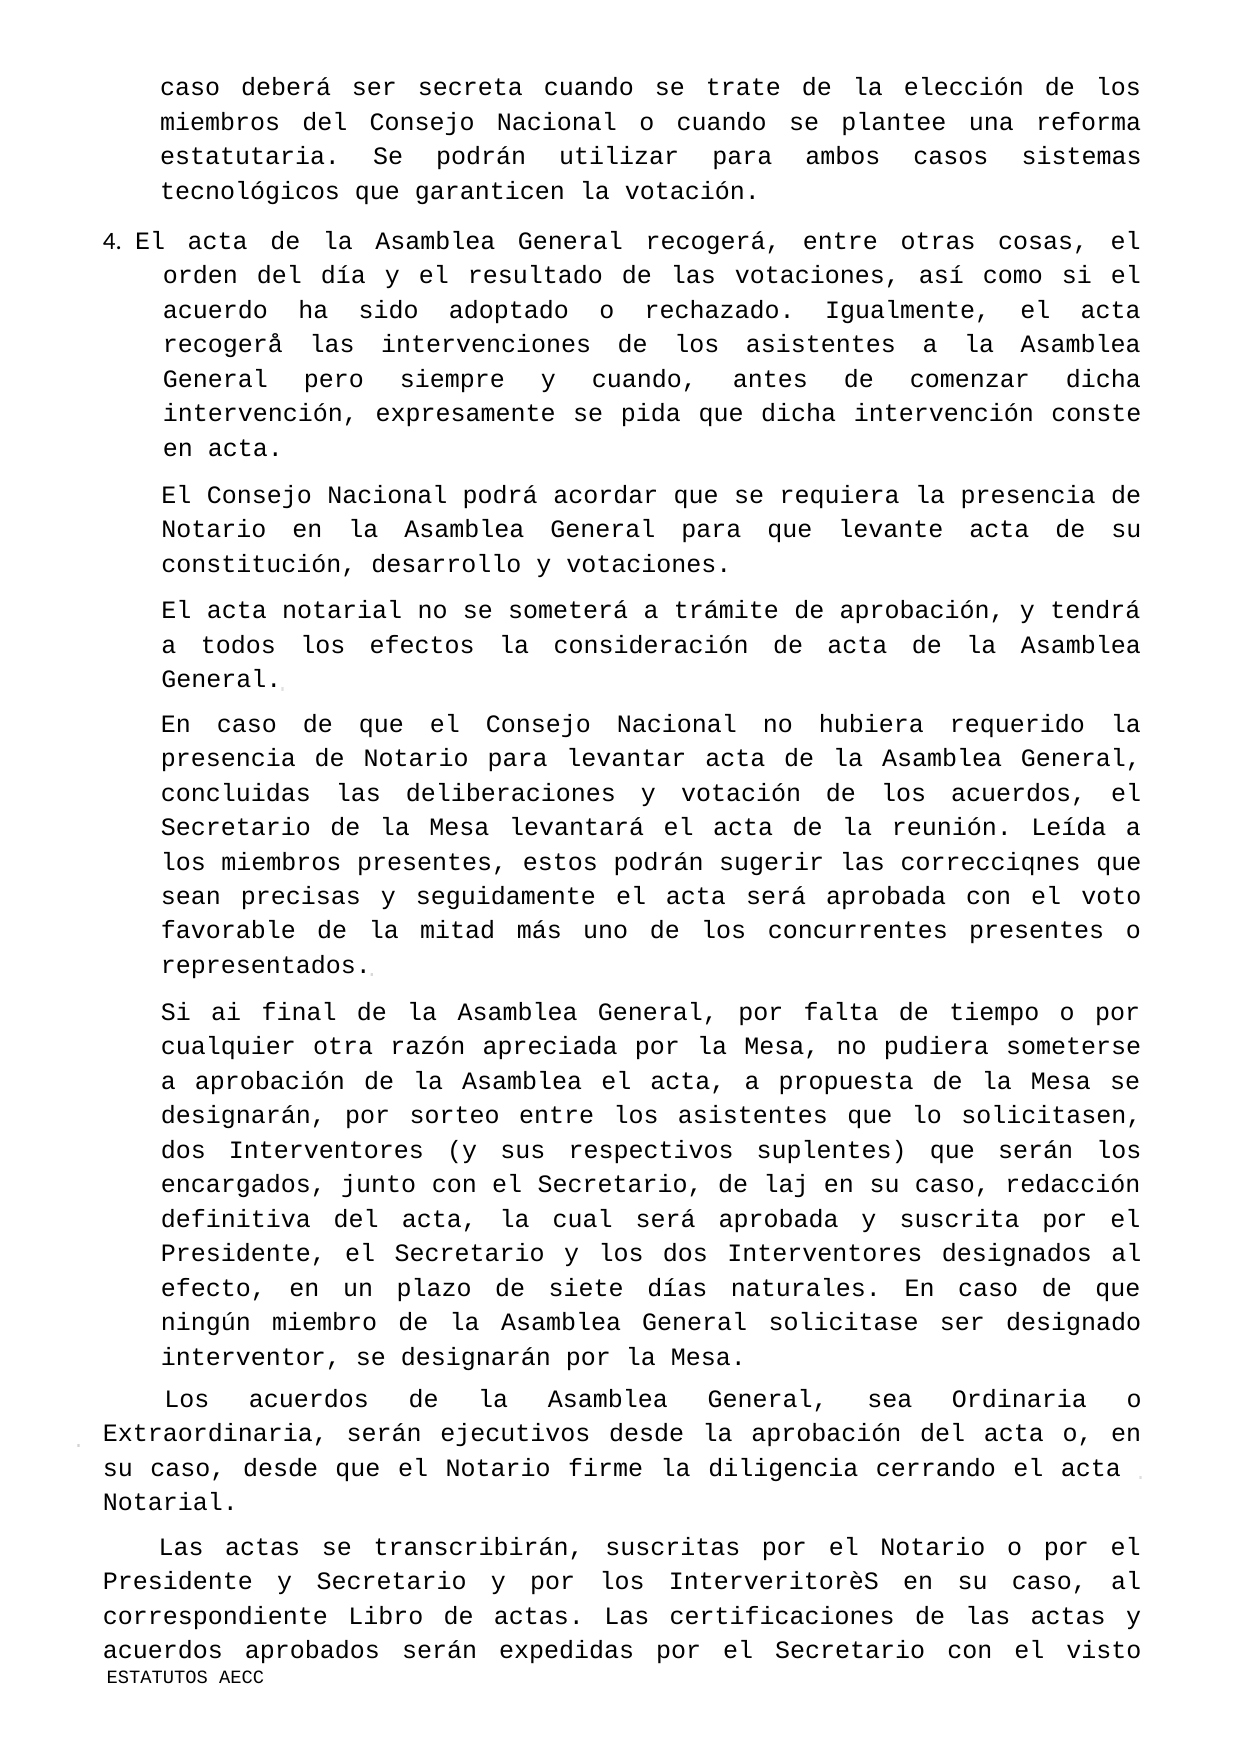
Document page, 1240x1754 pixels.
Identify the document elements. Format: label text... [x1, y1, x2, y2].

text Si ai final de la Asamblea General, por falta de tiempo o por cualquier otra razón apreciada por la Mesa, no pudiera someterse a aprobación de la Asamblea el acta, a propuesta de la Mesa se designarán, por sorteo entre los asistentes que lo solicitasen, dos Interventores (y sus respectivos suplentes) que serán los encargados, junto con el Secretario, de laj en su caso, redacción definitiva del acta, la cual será aprobada y suscrita por el Presidente, el Secretario y los dos Interventores designados al efecto, en un plazo de siete días naturales. En caso de que ningún miembro de la Asamblea General solicitase ser designado interventor, se designarán por la Mesa. [161, 999, 1142, 1372]
text En caso de que el Consejo Nacional no hubiera requerido la presencia de Notario para levantar acta de la Asamblea General, concluidas las deliberaciones y votación de los acuerdos, el Secretario de la Mesa levantará el acta de la reunión. Leída a los miembros presentes, estos podrán sugerir las correcciqnes que sean precisas y seguidamente el acta será aprobada con el voto favorable de la mitad más uno de los concurrentes presentes o representados. [161, 711, 1142, 981]
text caso deberá ser secreta cuando se trate de la elección de los miembros del Consejo Nacional o cuando se plantee una reforma estatutaria. Se podrán utilizar para ambos casos sistemas tecnológicos que garanticen la votación. [160, 75, 1142, 207]
text Los acuerdos de la Asamblea General, sea Ordinaria o Extraordinaria, serán ejecutivos desde la aprobación del acta o, en su caso, desde que el Notario firme la diligencia cerrando el acta Notarial. [103, 1386, 1142, 1518]
text El Consejo Nacional podrá acordar que se requiera la presencia de Notario en la Asamblea General para que levante acta de su constitución, desarrollo y votaciones. [161, 482, 1142, 579]
text 4. El acta de la Asamblea General recogerá, entre otras cosas, el orden del día y el resultado de las votaciones, así como si el acuerdo ha sido adoptado o rechazado. Igualmente, el acta recogerå las intervenciones de los asistentes a la Asamblea General pero siempre y cuando, antes de comenzar dicha intervención, expresamente se pida que dicha intervención conste en acta. [103, 225, 1142, 464]
text Las actas se transcribirán, suscritas por el Notario o por el Presidente y Secretario y por los InterveritorèS en su caso, al correspondiente Libro de actas. Las certificaciones de las actas y acuerdos aprobados serán expedidas por el Secretario con el visto bueno del Presidente y entregadas•a los socios que así Io soliciten. [103, 1534, 1142, 1666]
text El acta notarial no se someterá a trámite de aprobación, y tendrá a todos los efectos la consideración de acta de la Asamblea General. [161, 598, 1142, 695]
